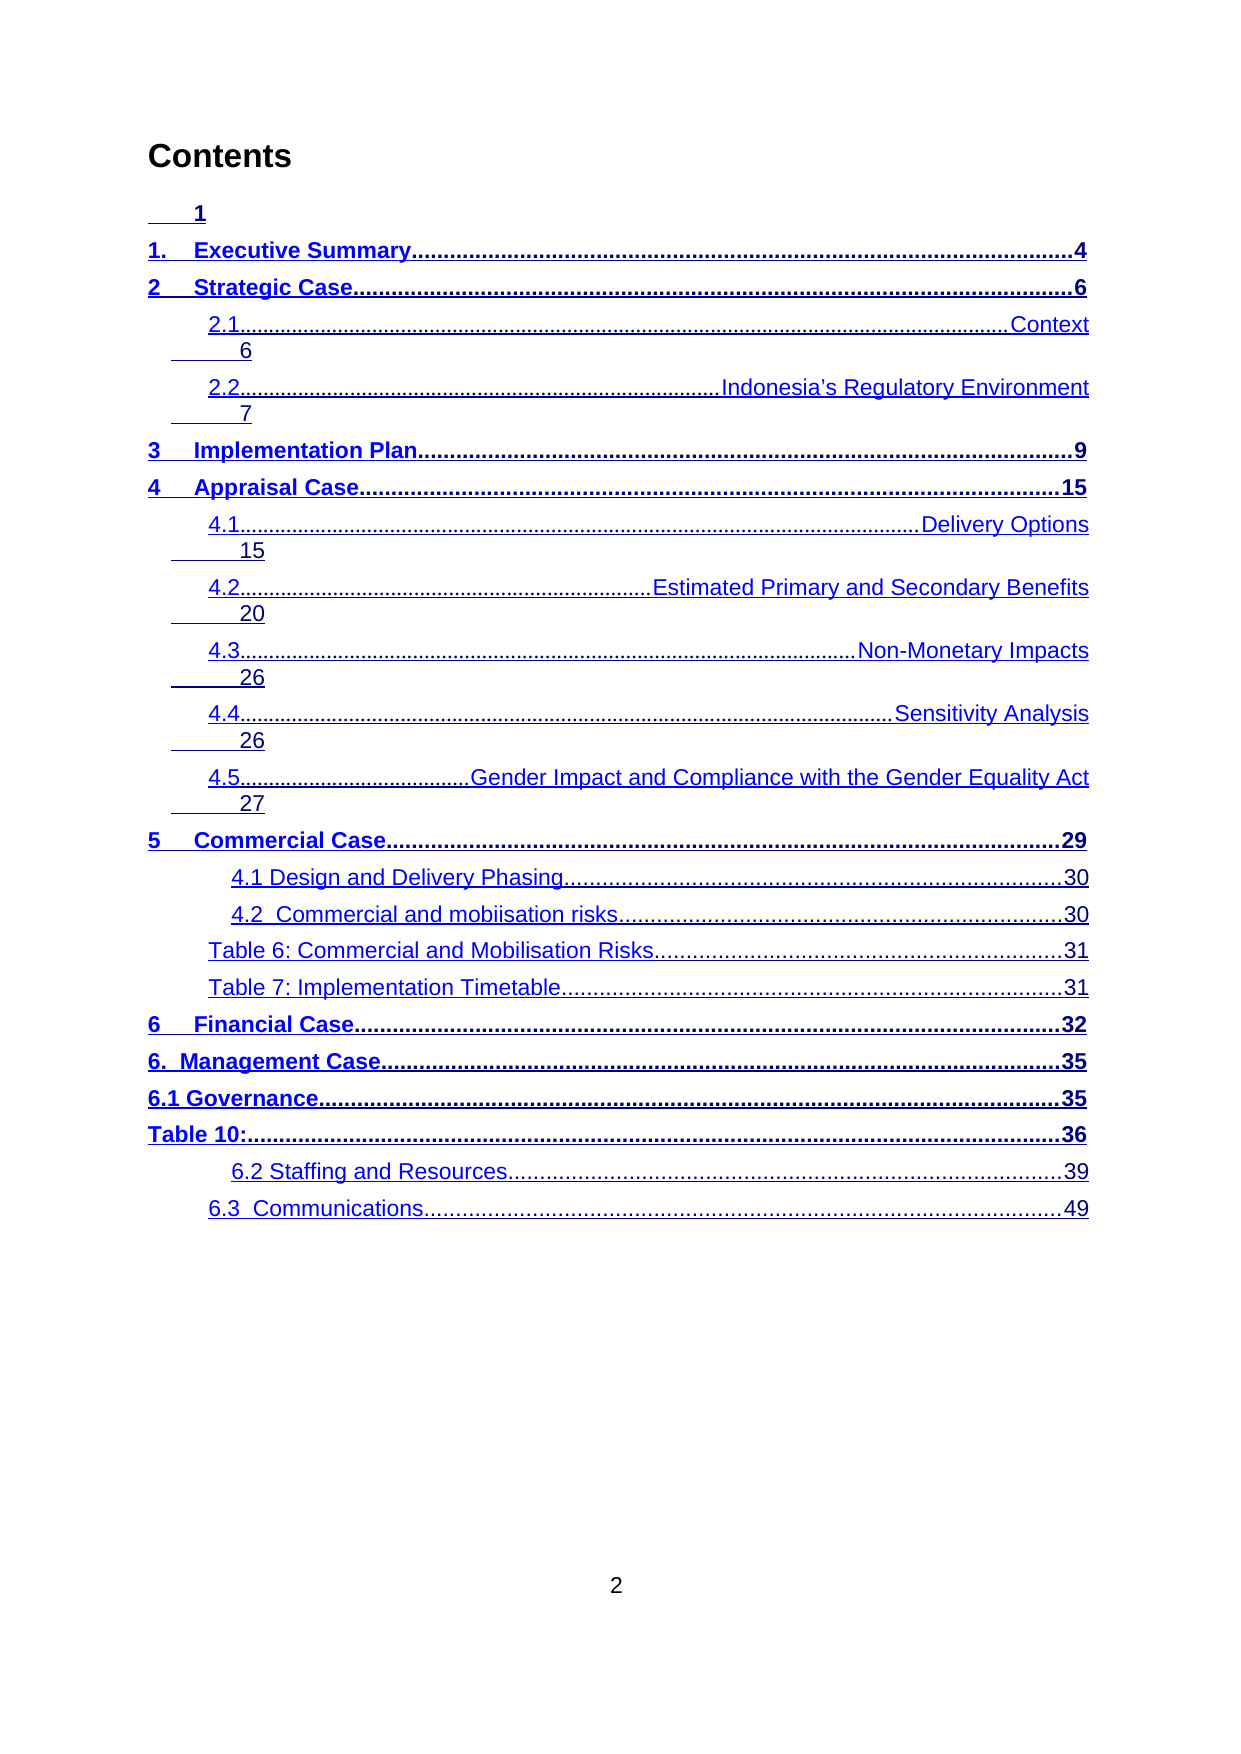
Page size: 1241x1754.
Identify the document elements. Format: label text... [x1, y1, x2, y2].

text 4.2 Estimated Primary and Secondary Benefits 20 [171, 574, 1090, 627]
text 5 Commercial Case 29 [148, 827, 1090, 853]
text Table 10: 36 [148, 1121, 1090, 1148]
text 6.3 Communications 49 [171, 1195, 1090, 1221]
text 6. Management Case 35 [148, 1048, 1090, 1074]
text 4 Appraisal Case 15 [148, 474, 1090, 500]
text 4.2 Commercial and mobiisation risks 30 [193, 901, 1090, 927]
text 2.1 Context 6 [171, 311, 1090, 363]
text 1. Executive Summary 4 [148, 237, 1090, 263]
text 4.1 Delivery Options 15 [171, 511, 1090, 563]
text Table 6: Commercial and Mobilisation Risks 31 [171, 937, 1090, 964]
text 1 [148, 200, 1090, 226]
text Table 7: Implementation Timetable 31 [171, 974, 1090, 1000]
text 2.2 Indonesia’s Regulatory Environment 7 [171, 374, 1090, 427]
subtitle Contents [148, 137, 1090, 175]
text 6.2 Staffing and Resources 39 [193, 1158, 1090, 1184]
text 4.4 Sensitivity Analysis 26 [171, 700, 1090, 753]
text 4.5 Gender Impact and Compliance with the Gender Equality Act 27 [171, 764, 1090, 816]
text 6 Financial Case 32 [148, 1011, 1090, 1037]
text 2 Strategic Case 6 [148, 274, 1090, 300]
text 6.1 Governance 35 [148, 1084, 1090, 1111]
text 4.3 Non-Monetary Impacts 26 [171, 637, 1090, 690]
text 4.1 Design and Delivery Phasing 30 [193, 864, 1090, 890]
text 3 Implementation Plan 9 [148, 437, 1090, 463]
